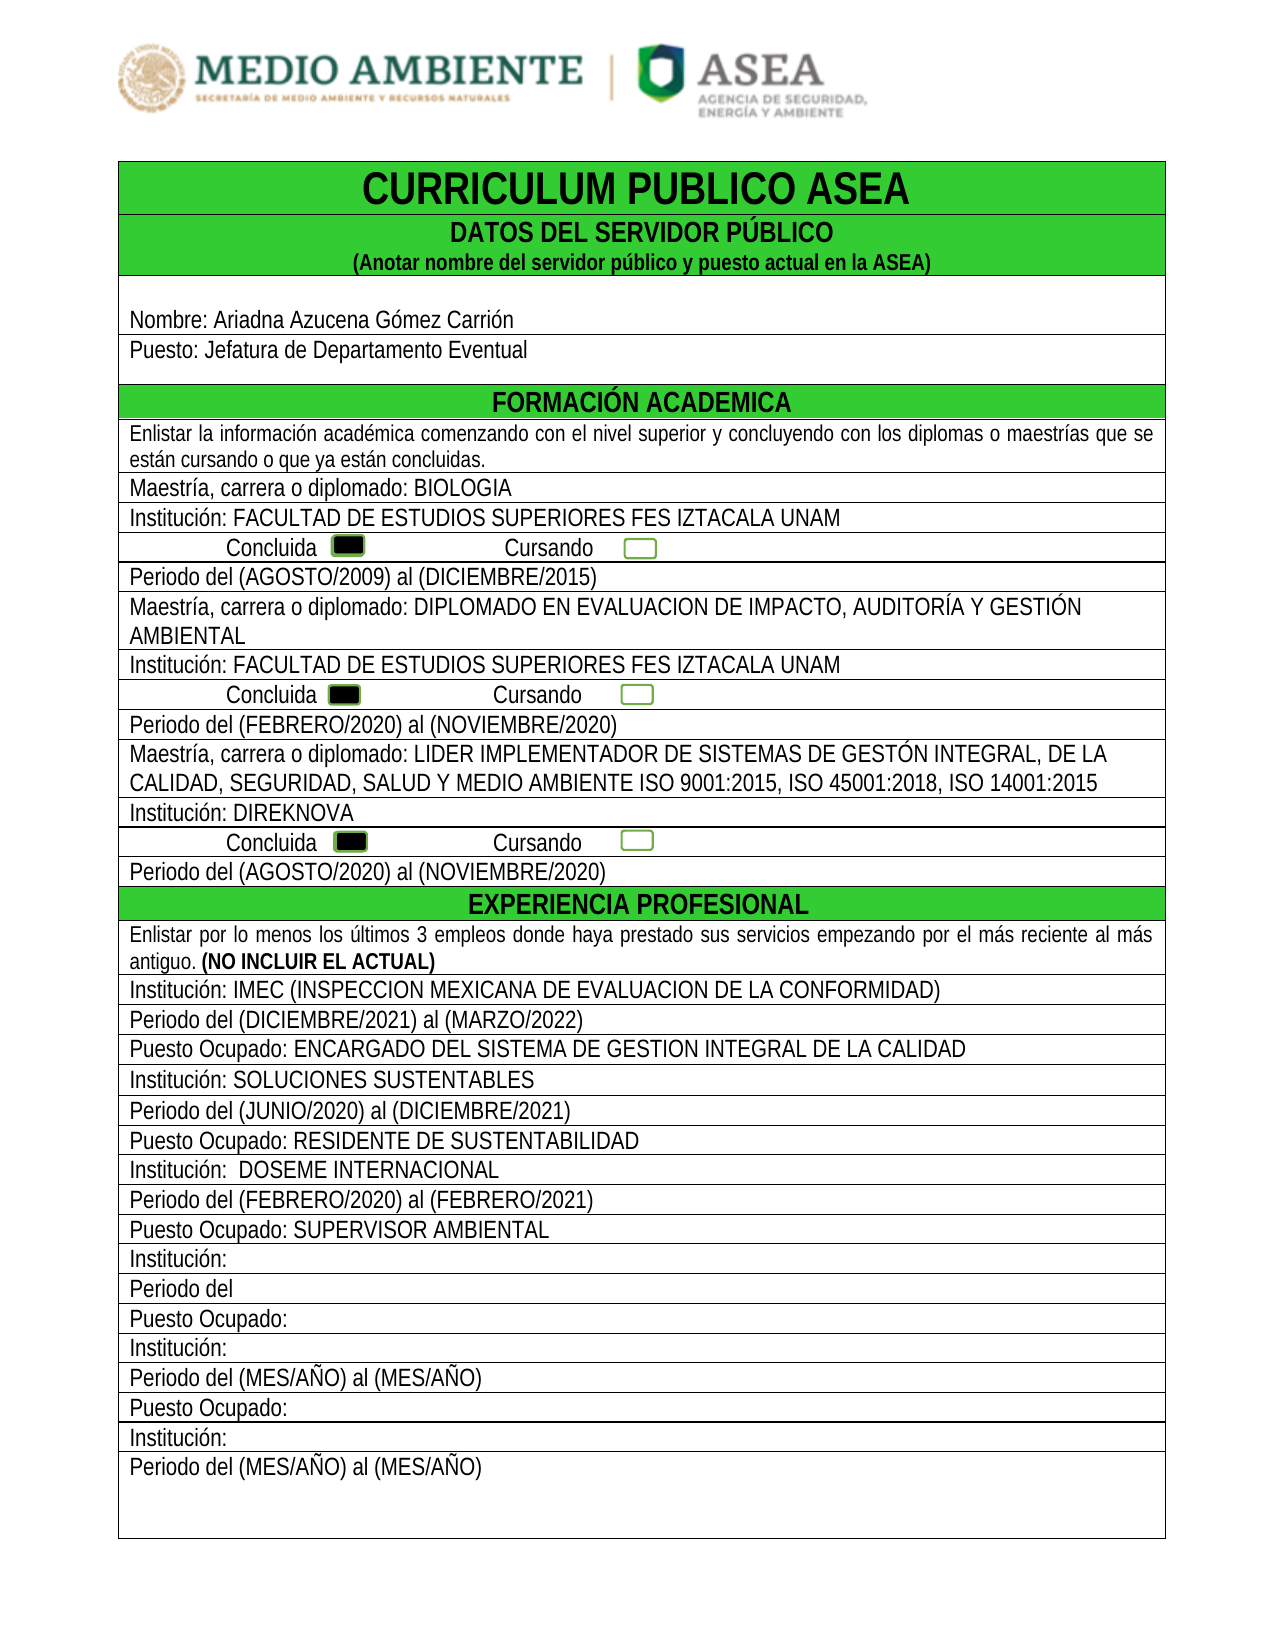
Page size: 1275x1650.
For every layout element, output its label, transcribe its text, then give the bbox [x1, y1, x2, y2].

table_cell Maestría, carrera o diplomado: LIDER IMPLEMENTADOR DE SISTEMAS DE GESTÓN INTEGRAL, DE LA CALIDAD, SEGURIDAD, SALUD Y MEDIO AMBIENTE ISO 9001:2015, ISO 45001:2018, ISO 14001:2015 [119, 740, 1165, 797]
table_cell Institución: FACULTAD DE ESTUDIOS SUPERIORES FES IZTACALA UNAM [119, 503, 1165, 532]
table_cell Periodo del (FEBRERO/2020) al (FEBRERO/2021) [119, 1185, 1165, 1214]
table_cell Puesto Ocupado: [119, 1304, 1165, 1332]
table_cell Concluida Cursando [119, 680, 1165, 709]
table_cell DATOS DEL SERVIDOR PÚBLICO (Anotar nombre del servidor público y puesto actual en la ASEA) [119, 215, 1165, 275]
table_cell Institución: [119, 1244, 1165, 1273]
table_cell Puesto Ocupado: SUPERVISOR AMBIENTAL [119, 1215, 1165, 1243]
table_cell Institución: DIREKNOVA [119, 798, 1165, 826]
table_header CURRICULUM PUBLICO ASEA [119, 162, 1165, 214]
table_cell Institución: SOLUCIONES SUSTENTABLES [119, 1065, 1165, 1095]
table_cell Periodo del (FEBRERO/2020) al (NOVIEMBRE/2020) [119, 710, 1165, 738]
table_cell Periodo del (AGOSTO/2009) al (DICIEMBRE/2015) [119, 563, 1165, 591]
table_cell Institución: [119, 1334, 1165, 1362]
table_cell Puesto Ocupado: ENCARGADO DEL SISTEMA DE GESTION INTEGRAL DE LA CALIDAD [119, 1035, 1165, 1064]
table_cell Institución: DOSEME INTERNACIONAL [119, 1155, 1165, 1184]
table_cell Maestría, carrera o diplomado: BIOLOGIA [119, 473, 1165, 502]
table_cell FORMACIÓN ACADEMICA [119, 385, 1165, 418]
table_cell Periodo del (AGOSTO/2020) al (NOVIEMBRE/2020) [119, 857, 1165, 886]
table_cell Periodo del [119, 1274, 1165, 1303]
table_cell Institución: IMEC (INSPECCION MEXICANA DE EVALUACION DE LA CONFORMIDAD) [119, 975, 1165, 1004]
table_cell Periodo del (MES/AÑO) al (MES/AÑO) [119, 1452, 1165, 1538]
table_cell Concluida Cursando [119, 828, 1165, 856]
table_cell Puesto: Jefatura de Departamento Eventual [119, 335, 1165, 384]
table_cell Periodo del (MES/AÑO) al (MES/AÑO) [119, 1363, 1165, 1392]
table_cell Enlistar la información académica comenzando con el nivel superior y concluyendo con los diplomas o maestrías que se están cursando o que ya están concluidas. [119, 420, 1165, 472]
table_cell Puesto Ocupado: RESIDENTE DE SUSTENTABILIDAD [119, 1126, 1165, 1154]
table_cell Periodo del (DICIEMBRE/2021) al (MARZO/2022) [119, 1005, 1165, 1033]
table_cell Concluida Cursando [119, 533, 1165, 561]
table_cell Nombre: Ariadna Azucena Gómez Carrión [119, 276, 1165, 333]
table_cell Puesto Ocupado: [119, 1393, 1165, 1421]
table_cell Maestría, carrera o diplomado: DIPLOMADO EN EVALUACION DE IMPACTO, AUDITORÍA Y GESTIÓN AMBIENTAL [119, 592, 1165, 649]
table_cell Periodo del (JUNIO/2020) al (DICIEMBRE/2021) [119, 1096, 1165, 1124]
table_cell Institución: FACULTAD DE ESTUDIOS SUPERIORES FES IZTACALA UNAM [119, 650, 1165, 679]
table_cell Enlistar por lo menos los últimos 3 empleos donde haya prestado sus servicios empezando por el más reciente al más antiguo. (NO INCLUIR EL ACTUAL) [119, 921, 1165, 974]
table_cell EXPERIENCIA PROFESIONAL [119, 887, 1165, 920]
table_cell Institución: [119, 1423, 1165, 1451]
